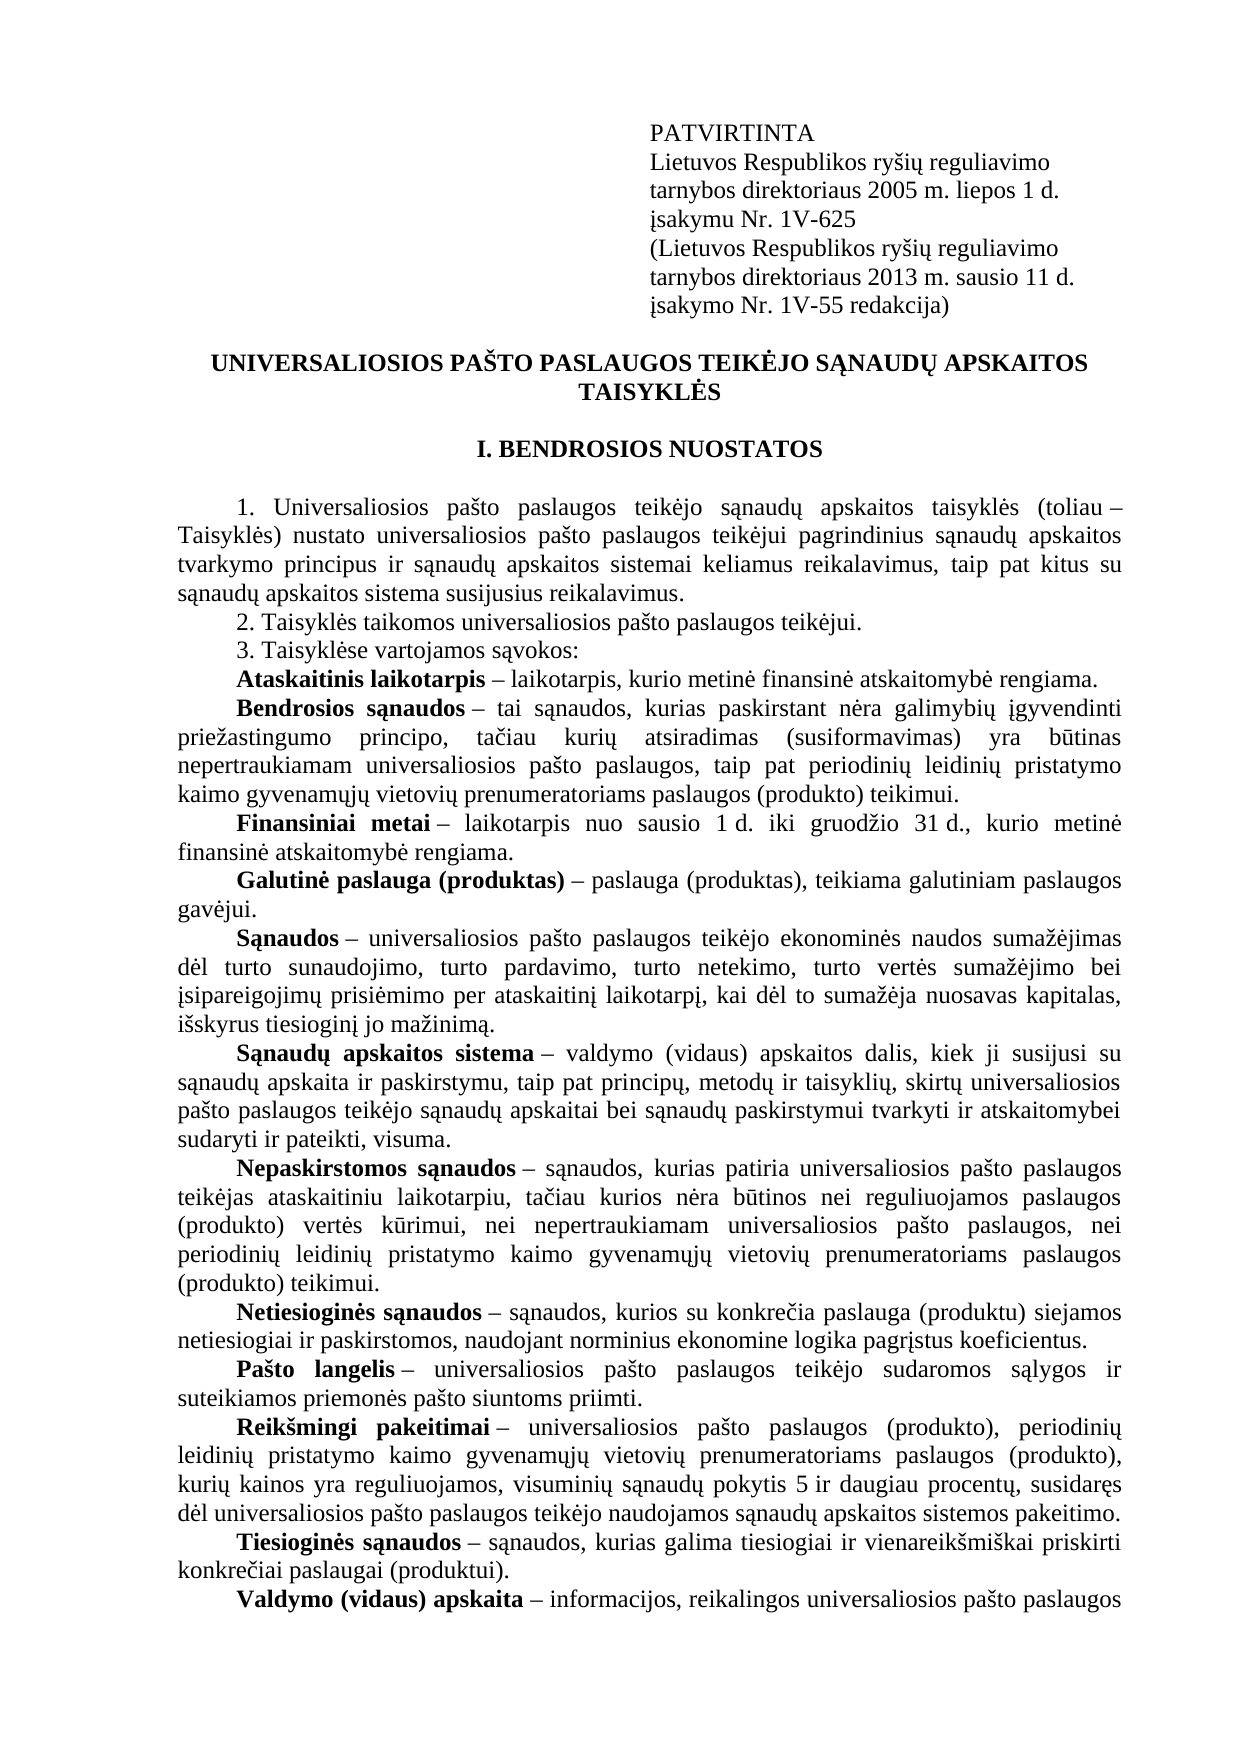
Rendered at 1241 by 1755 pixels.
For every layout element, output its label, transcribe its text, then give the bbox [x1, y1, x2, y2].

text Valdymo (vidaus) apskaita – informacijos, reikalingos universaliosios pašto paslaugos [177, 1584, 1122, 1613]
text įsakymu Nr. 1V-625 [649, 204, 1122, 233]
text Ataskaitinis laikotarpis – laikotarpis, kurio metinė finansinė atskaitomybė rengiama. [177, 664, 1122, 693]
text Nepaskirstomos sąnaudos – sąnaudos, kurias patiria universaliosios pašto paslaugos teikėjas ataskaitiniu laikotarpiu, tačiau kurios nėra būtinos nei reguliuojamos paslaugos (produkto) vertės kūrimui, nei nepertraukiamam universaliosios pašto paslaugos, nei periodinių leidinių pristatymo kaimo gyvenamųjų vietovių prenumeratoriams paslaugos (produkto) teikimui. [177, 1153, 1122, 1297]
text 1. Universaliosios pašto paslaugos teikėjo sąnaudų apskaitos taisyklės (toliau – Taisyklės) nustato universaliosios pašto paslaugos teikėjui pagrindinius sąnaudų apskaitos tvarkymo principus ir sąnaudų apskaitos sistemai keliamus reikalavimus, taip pat kitus su sąnaudų apskaitos sistema susijusius reikalavimus. [177, 492, 1122, 607]
text 2. Taisyklės taikomos universaliosios pašto paslaugos teikėjui. [177, 607, 1122, 636]
text Reikšmingi pakeitimai – universaliosios pašto paslaugos (produkto), periodinių leidinių pristatymo kaimo gyvenamųjų vietovių prenumeratoriams paslaugos (produkto), kurių kainos yra reguliuojamos, visuminių sąnaudų pokytis 5 ir daugiau procentų, susidaręs dėl universaliosios pašto paslaugos teikėjo naudojamos sąnaudų apskaitos sistemos pakeitimo. [177, 1412, 1122, 1527]
text Bendrosios sąnaudos – tai sąnaudos, kurias paskirstant nėra galimybių įgyvendinti priežastingumo principo, tačiau kurių atsiradimas (susiformavimas) yra būtinas nepertraukiamam universaliosios pašto paslaugos, taip pat periodinių leidinių pristatymo kaimo gyvenamųjų vietovių prenumeratoriams paslaugos (produkto) teikimui. [177, 693, 1122, 808]
text Finansiniai metai – laikotarpis nuo sausio 1 d. iki gruodžio 31 d., kurio metinė finansinė atskaitomybė rengiama. [177, 808, 1122, 866]
text UNIVERSALIOSIOS pašto PASLAUGOS TEIKĖJo sąnaudų apskaitos taisyklės [177, 348, 1122, 406]
text Sąnaudos – universaliosios pašto paslaugos teikėjo ekonominės naudos sumažėjimas dėl turto sunaudojimo, turto pardavimo, turto netekimo, turto vertės sumažėjimo bei įsipareigojimų prisiėmimo per ataskaitinį laikotarpį, kai dėl to sumažėja nuosavas kapitalas, išskyrus tiesioginį jo mažinimą. [177, 923, 1122, 1038]
text Pašto langelis – universaliosios pašto paslaugos teikėjo sudaromos sąlygos ir suteikiamos priemonės pašto siuntoms priimti. [177, 1354, 1122, 1412]
text 3. Taisyklėse vartojamos sąvokos: [177, 636, 1122, 664]
text Galutinė paslauga (produktas) – paslauga (produktas), teikiama galutiniam paslaugos gavėjui. [177, 866, 1122, 923]
text Lietuvos Respublikos ryšių reguliavimo tarnybos direktoriaus 2005 m. liepos 1 d. [649, 147, 1122, 204]
text Sąnaudų apskaitos sistema – valdymo (vidaus) apskaitos dalis, kiek ji susijusi su sąnaudų apskaita ir paskirstymu, taip pat principų, metodų ir taisyklių, skirtų universaliosios pašto paslaugos teikėjo sąnaudų apskaitai bei sąnaudų paskirstymui tvarkyti ir atskaitomybei sudaryti ir pateikti, visuma. [177, 1038, 1122, 1153]
text PATVIRTINTA [649, 118, 1122, 147]
text I. BENDROSIOS NUOSTATOS [177, 434, 1122, 463]
text Netiesioginės sąnaudos – sąnaudos, kurios su konkrečia paslauga (produktu) siejamos netiesiogiai ir paskirstomos, naudojant norminius ekonomine logika pagrįstus koeficientus. [177, 1297, 1122, 1354]
text (Lietuvos Respublikos ryšių reguliavimo tarnybos direktoriaus 2013 m. sausio 11 d. įsakymo Nr. 1V-55 redakcija) [649, 233, 1122, 319]
text Tiesioginės sąnaudos – sąnaudos, kurias galima tiesiogiai ir vienareikšmiškai priskirti konkrečiai paslaugai (produktui). [177, 1527, 1122, 1584]
